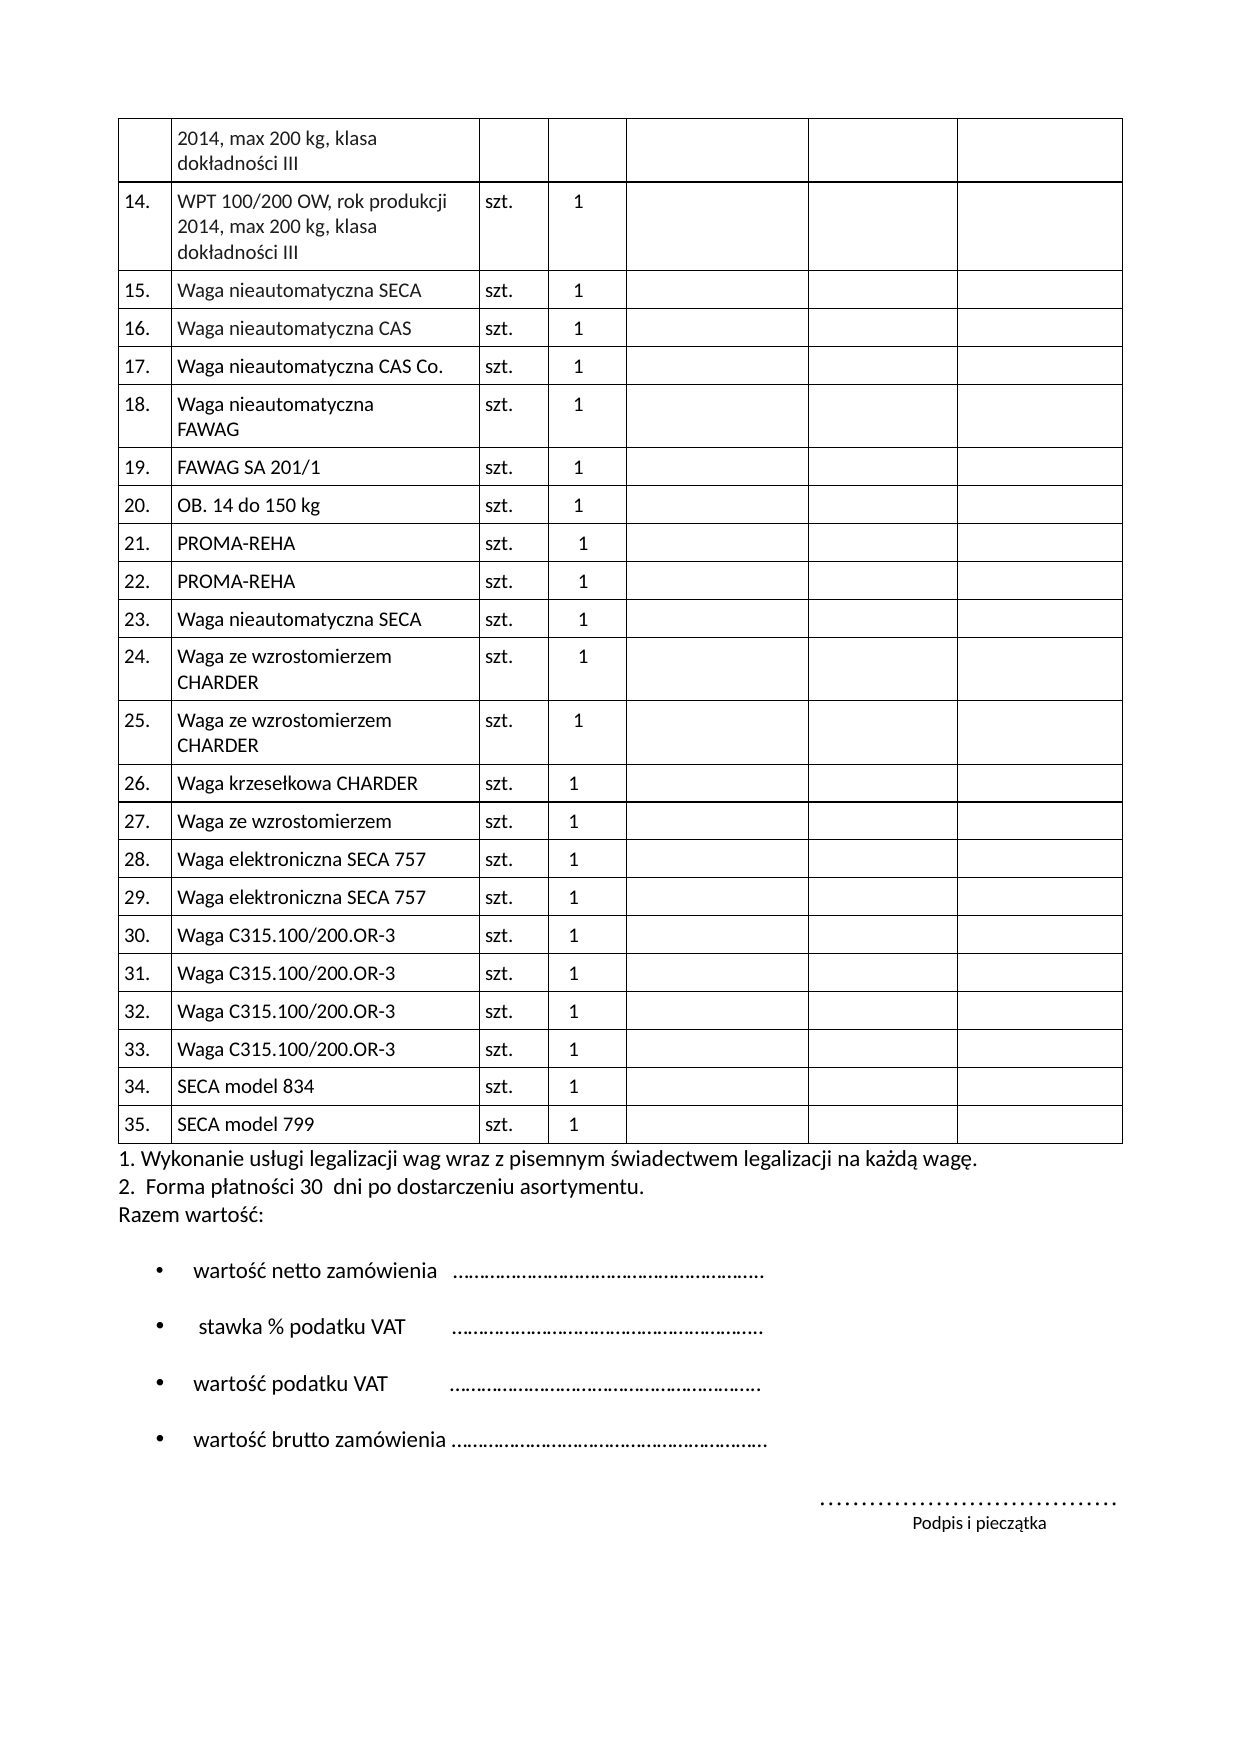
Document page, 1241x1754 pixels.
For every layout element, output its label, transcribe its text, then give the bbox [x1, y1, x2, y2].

table_cell szt. [480, 954, 548, 991]
table_cell [627, 271, 808, 308]
table_cell 16. [119, 309, 171, 346]
table_cell 20. [119, 486, 171, 523]
table_cell [809, 385, 957, 447]
table_cell Waga elektroniczna SECA 757 [172, 878, 479, 915]
table_cell [809, 878, 957, 915]
table_cell 24. [119, 638, 171, 700]
table_cell [809, 1068, 957, 1105]
table_cell szt. [480, 448, 548, 485]
table_cell Waga nieautomatyczna CAS [172, 309, 479, 346]
table_cell 1 [549, 638, 626, 700]
table_cell Waga C315.100/200.OR-3 [172, 954, 479, 991]
table_cell szt. [480, 1068, 548, 1105]
table_cell Waga C315.100/200.OR-3 [172, 916, 479, 953]
table_cell [549, 119, 626, 181]
table_cell szt. [480, 803, 548, 839]
table_cell szt. [480, 992, 548, 1029]
table_cell 17. [119, 347, 171, 384]
table_cell 1 [549, 765, 626, 801]
list wartość brutto zamówienia …………………………………………………… [156, 1425, 1122, 1453]
table_cell [627, 385, 808, 447]
table_cell Waga nieautomatyczna CAS Co. [172, 347, 479, 384]
table_cell [119, 119, 171, 181]
table_cell [958, 1106, 1122, 1143]
table_cell szt. [480, 524, 548, 561]
table_cell [809, 1030, 957, 1067]
table_cell 14. [119, 183, 171, 270]
table_cell [627, 562, 808, 599]
table_cell 1 [549, 701, 626, 763]
text Podpis i pieczątka [118, 1511, 1122, 1534]
table_cell szt. [480, 1030, 548, 1067]
table_cell [627, 992, 808, 1029]
table_cell [958, 765, 1122, 801]
table_cell [627, 701, 808, 763]
table_cell szt. [480, 600, 548, 637]
table_cell 18. [119, 385, 171, 447]
text ……………………………… [193, 1482, 1122, 1511]
table_cell PROMA-REHA [172, 524, 479, 561]
table_cell [627, 954, 808, 991]
table_cell [627, 486, 808, 523]
table_cell Waga ze wzrostomierzem CHARDER [172, 701, 479, 763]
table_cell [958, 385, 1122, 447]
table_cell Waga nieautomatyczna SECA [172, 600, 479, 637]
table_cell [627, 1030, 808, 1067]
table_cell 25. [119, 701, 171, 763]
table_cell [627, 916, 808, 953]
table_cell 34. [119, 1068, 171, 1105]
table_cell 1 [549, 562, 626, 599]
text 2. Forma płatności 30 dni po dostarczeniu asortymentu. [118, 1172, 1122, 1200]
table_cell 1 [549, 878, 626, 915]
text 1. Wykonanie usługi legalizacji wag wraz z pisemnym świadectwem legalizacji na każdą wagę. [118, 1144, 1122, 1172]
table_cell 2014, max 200 kg, klasa dokładności III [172, 119, 479, 181]
table_cell [480, 119, 548, 181]
table_cell [809, 486, 957, 523]
table_cell [958, 992, 1122, 1029]
table_cell szt. [480, 765, 548, 801]
table_cell Waga nieautomatyczna FAWAG [172, 385, 479, 447]
table_cell FAWAG SA 201/1 [172, 448, 479, 485]
table_cell 1 [549, 954, 626, 991]
table_cell 29. [119, 878, 171, 915]
table_cell [809, 347, 957, 384]
table_cell szt. [480, 562, 548, 599]
table_cell OB. 14 do 150 kg [172, 486, 479, 523]
table_cell 33. [119, 1030, 171, 1067]
table_cell [809, 701, 957, 763]
table_cell Waga ze wzrostomierzem CHARDER [172, 638, 479, 700]
table_cell szt. [480, 1106, 548, 1143]
table_cell [958, 1068, 1122, 1105]
table_cell [809, 600, 957, 637]
table_cell [958, 309, 1122, 346]
table_cell [627, 638, 808, 700]
table_cell [627, 878, 808, 915]
table_cell Waga elektroniczna SECA 757 [172, 840, 479, 877]
table_cell Waga nieautomatyczna SECA [172, 271, 479, 308]
table_cell [958, 600, 1122, 637]
table_cell 19. [119, 448, 171, 485]
table_cell [958, 916, 1122, 953]
table_cell 1 [549, 385, 626, 447]
table_cell [958, 803, 1122, 839]
table_cell [809, 638, 957, 700]
table_cell 22. [119, 562, 171, 599]
table_cell Waga ze wzrostomierzem [172, 803, 479, 839]
table_cell 1 [549, 1030, 626, 1067]
table_cell [627, 1106, 808, 1143]
table_cell [627, 309, 808, 346]
table_cell 1 [549, 840, 626, 877]
table_cell [809, 992, 957, 1029]
table_cell 1 [549, 183, 626, 270]
table_cell [627, 448, 808, 485]
table_cell [809, 562, 957, 599]
table_cell [627, 1068, 808, 1105]
table_cell [627, 119, 808, 181]
table_cell 1 [549, 916, 626, 953]
table_cell 1 [549, 448, 626, 485]
table_cell 21. [119, 524, 171, 561]
table_cell 31. [119, 954, 171, 991]
table_cell 1 [549, 309, 626, 346]
table_cell [809, 954, 957, 991]
table_cell 30. [119, 916, 171, 953]
table_cell [958, 954, 1122, 991]
table_cell Waga C315.100/200.OR-3 [172, 1030, 479, 1067]
table_cell [809, 803, 957, 839]
table_cell [627, 765, 808, 801]
table_cell 1 [549, 803, 626, 839]
table_cell SECA model 834 [172, 1068, 479, 1105]
table_cell 35. [119, 1106, 171, 1143]
text Razem wartość: [118, 1200, 1122, 1228]
table_cell szt. [480, 486, 548, 523]
table_cell szt. [480, 271, 548, 308]
table_cell 1 [549, 992, 626, 1029]
table_cell 1 [549, 1106, 626, 1143]
table_cell [958, 1030, 1122, 1067]
table_cell szt. [480, 878, 548, 915]
table_cell [809, 1106, 957, 1143]
list wartość podatku VAT ………………………………………………….. [156, 1369, 1122, 1397]
table_cell [809, 119, 957, 181]
table_cell szt. [480, 916, 548, 953]
table_cell [958, 524, 1122, 561]
table_cell [809, 183, 957, 270]
table_cell [809, 916, 957, 953]
table_cell 1 [549, 486, 626, 523]
table_cell [958, 840, 1122, 877]
table_cell [627, 347, 808, 384]
table_cell 23. [119, 600, 171, 637]
table_cell szt. [480, 385, 548, 447]
list stawka % podatku VAT ………………………………………………….. [156, 1312, 1122, 1340]
table_cell WPT 100/200 OW, rok produkcji 2014, max 200 kg, klasa dokładności III [172, 183, 479, 270]
table_cell [627, 840, 808, 877]
table_cell [809, 840, 957, 877]
table_cell [809, 271, 957, 308]
table_cell [627, 524, 808, 561]
table_cell [958, 878, 1122, 915]
table_cell 1 [549, 524, 626, 561]
table_cell [627, 183, 808, 270]
table_cell [809, 309, 957, 346]
table_cell SECA model 799 [172, 1106, 479, 1143]
table_cell [958, 701, 1122, 763]
table_cell [958, 183, 1122, 270]
table_cell 27. [119, 803, 171, 839]
table_cell szt. [480, 309, 548, 346]
table_cell [958, 562, 1122, 599]
table_cell 32. [119, 992, 171, 1029]
table_cell 15. [119, 271, 171, 308]
table_cell [958, 448, 1122, 485]
table_cell szt. [480, 638, 548, 700]
table_cell szt. [480, 183, 548, 270]
table_cell [958, 638, 1122, 700]
table_cell [958, 119, 1122, 181]
table_cell [809, 524, 957, 561]
table_cell szt. [480, 840, 548, 877]
table_cell 26. [119, 765, 171, 801]
list wartość netto zamówienia ………………………………………………….. [156, 1256, 1122, 1284]
table_cell 1 [549, 1068, 626, 1105]
table_cell [627, 803, 808, 839]
table_cell [809, 765, 957, 801]
table_cell Waga C315.100/200.OR-3 [172, 992, 479, 1029]
table_cell [958, 486, 1122, 523]
table_cell PROMA-REHA [172, 562, 479, 599]
table_cell 28. [119, 840, 171, 877]
table_cell Waga krzesełkowa CHARDER [172, 765, 479, 801]
table_cell szt. [480, 701, 548, 763]
table_cell 1 [549, 271, 626, 308]
table_cell [958, 347, 1122, 384]
table_cell [809, 448, 957, 485]
table_cell [627, 600, 808, 637]
table_cell szt. [480, 347, 548, 384]
table_cell 1 [549, 347, 626, 384]
table_cell 1 [549, 600, 626, 637]
table_cell [958, 271, 1122, 308]
